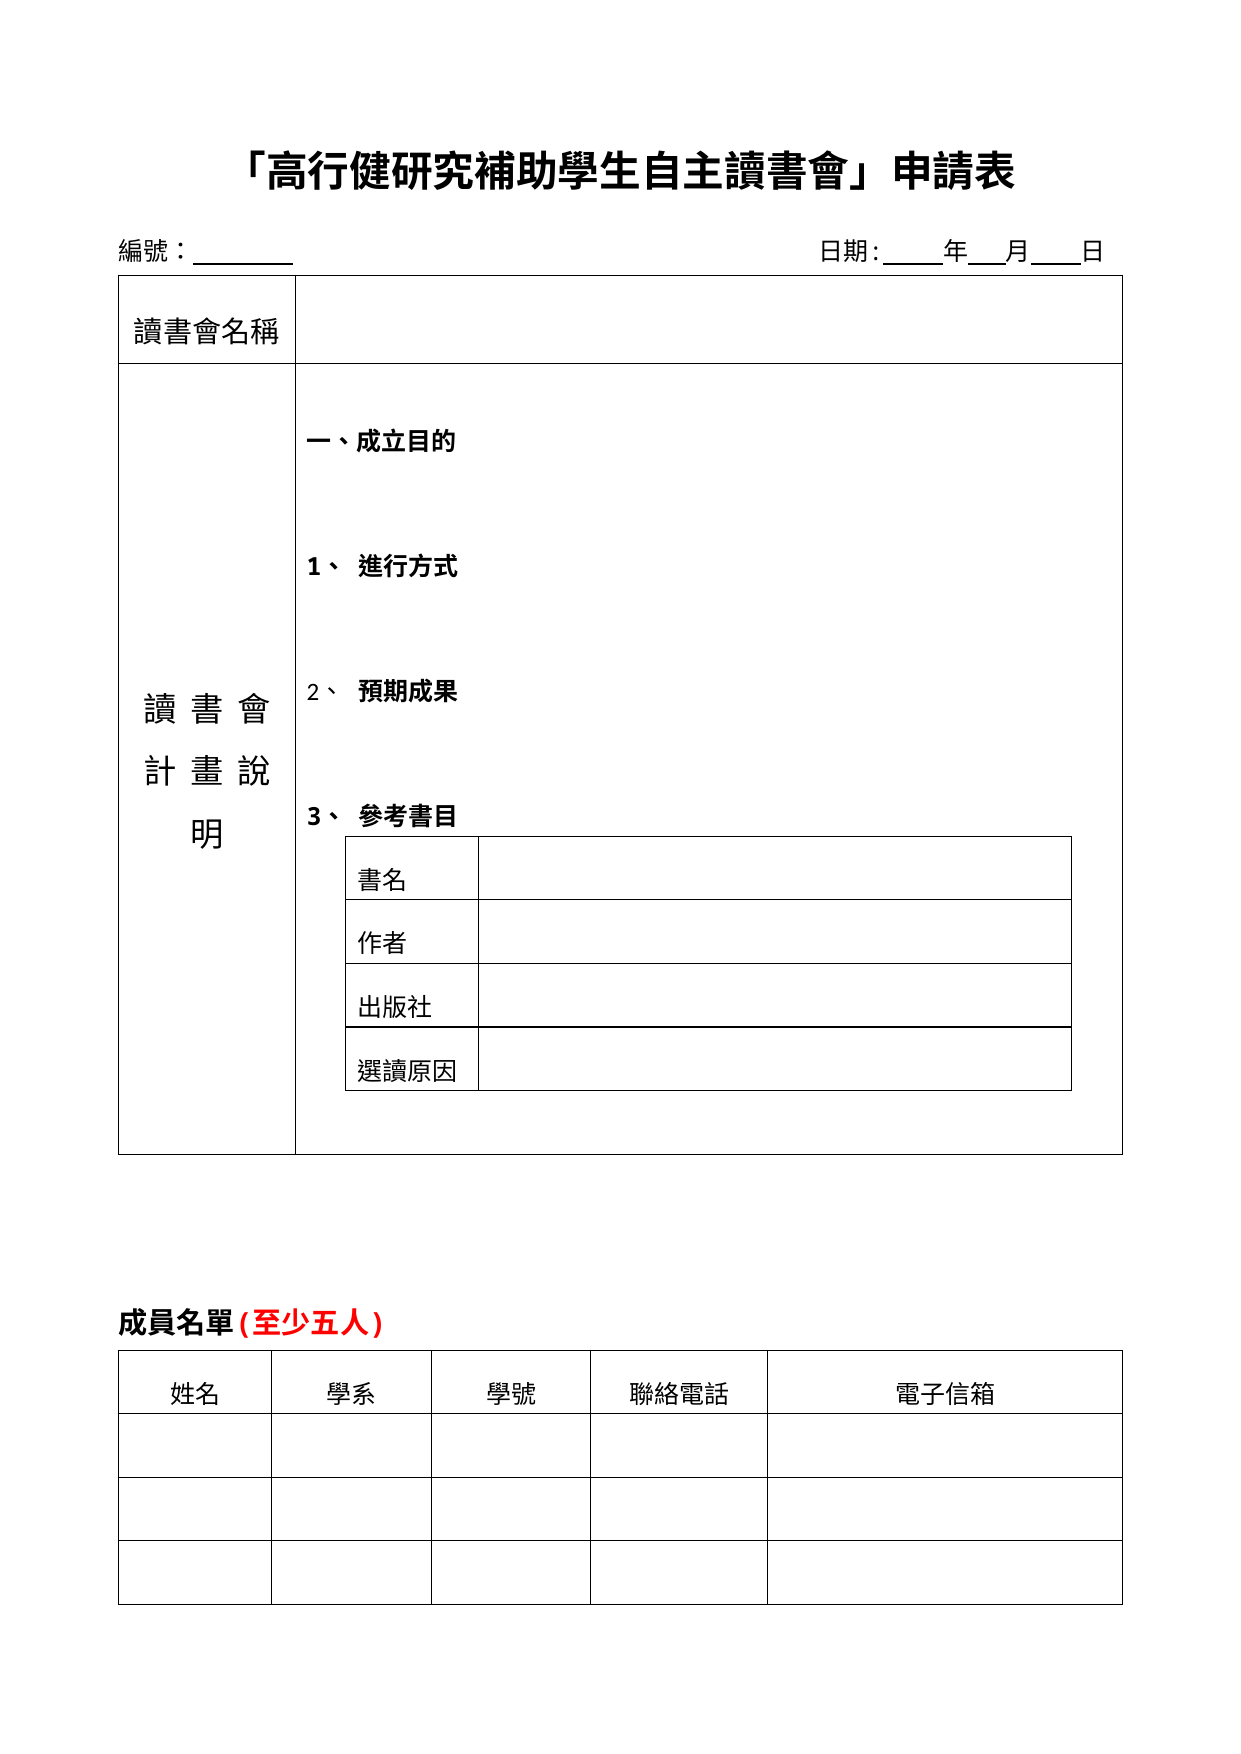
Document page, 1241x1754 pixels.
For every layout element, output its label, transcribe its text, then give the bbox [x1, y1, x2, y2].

table_header 姓名 [119, 1351, 271, 1413]
table_cell [272, 1541, 431, 1604]
table_header [296, 276, 1122, 363]
table_header 學系 [272, 1351, 431, 1413]
table_cell 讀書會計畫說明 [119, 364, 295, 1153]
table_cell [272, 1414, 431, 1477]
table_cell [768, 1541, 1122, 1604]
table_cell [119, 1414, 271, 1477]
table_cell [479, 1028, 1071, 1090]
table_header 學號 [432, 1351, 590, 1413]
table_cell [432, 1478, 590, 1540]
table_cell [119, 1541, 271, 1604]
table_header 聯絡電話 [591, 1351, 767, 1413]
text 「高行健研究補助學生自主讀書會」申請表 [118, 127, 1122, 189]
table_header 讀書會名稱 [119, 276, 295, 363]
table_cell 出版社 [346, 964, 478, 1026]
table_cell [432, 1414, 590, 1477]
text 編號： 日期: 年 月 日 [118, 208, 1122, 271]
table_header 電子信箱 [768, 1351, 1122, 1413]
table_cell 選讀原因 [346, 1028, 478, 1090]
table_cell 一、成立目的 進行方式 預期成果 參考書目 [296, 364, 1122, 1153]
table_cell [479, 900, 1071, 963]
text 成員名單(至少五人) [118, 1279, 1122, 1342]
table_cell [119, 1478, 271, 1540]
table_cell [479, 964, 1071, 1026]
table_cell [768, 1478, 1122, 1540]
table_cell 作者 [346, 900, 478, 963]
table_cell [272, 1478, 431, 1540]
table_cell [768, 1414, 1122, 1477]
table_header [479, 837, 1071, 899]
table_cell [591, 1478, 767, 1540]
table_cell [591, 1414, 767, 1477]
table_cell [591, 1541, 767, 1604]
table_cell [432, 1541, 590, 1604]
table_header 書名 [346, 837, 478, 899]
